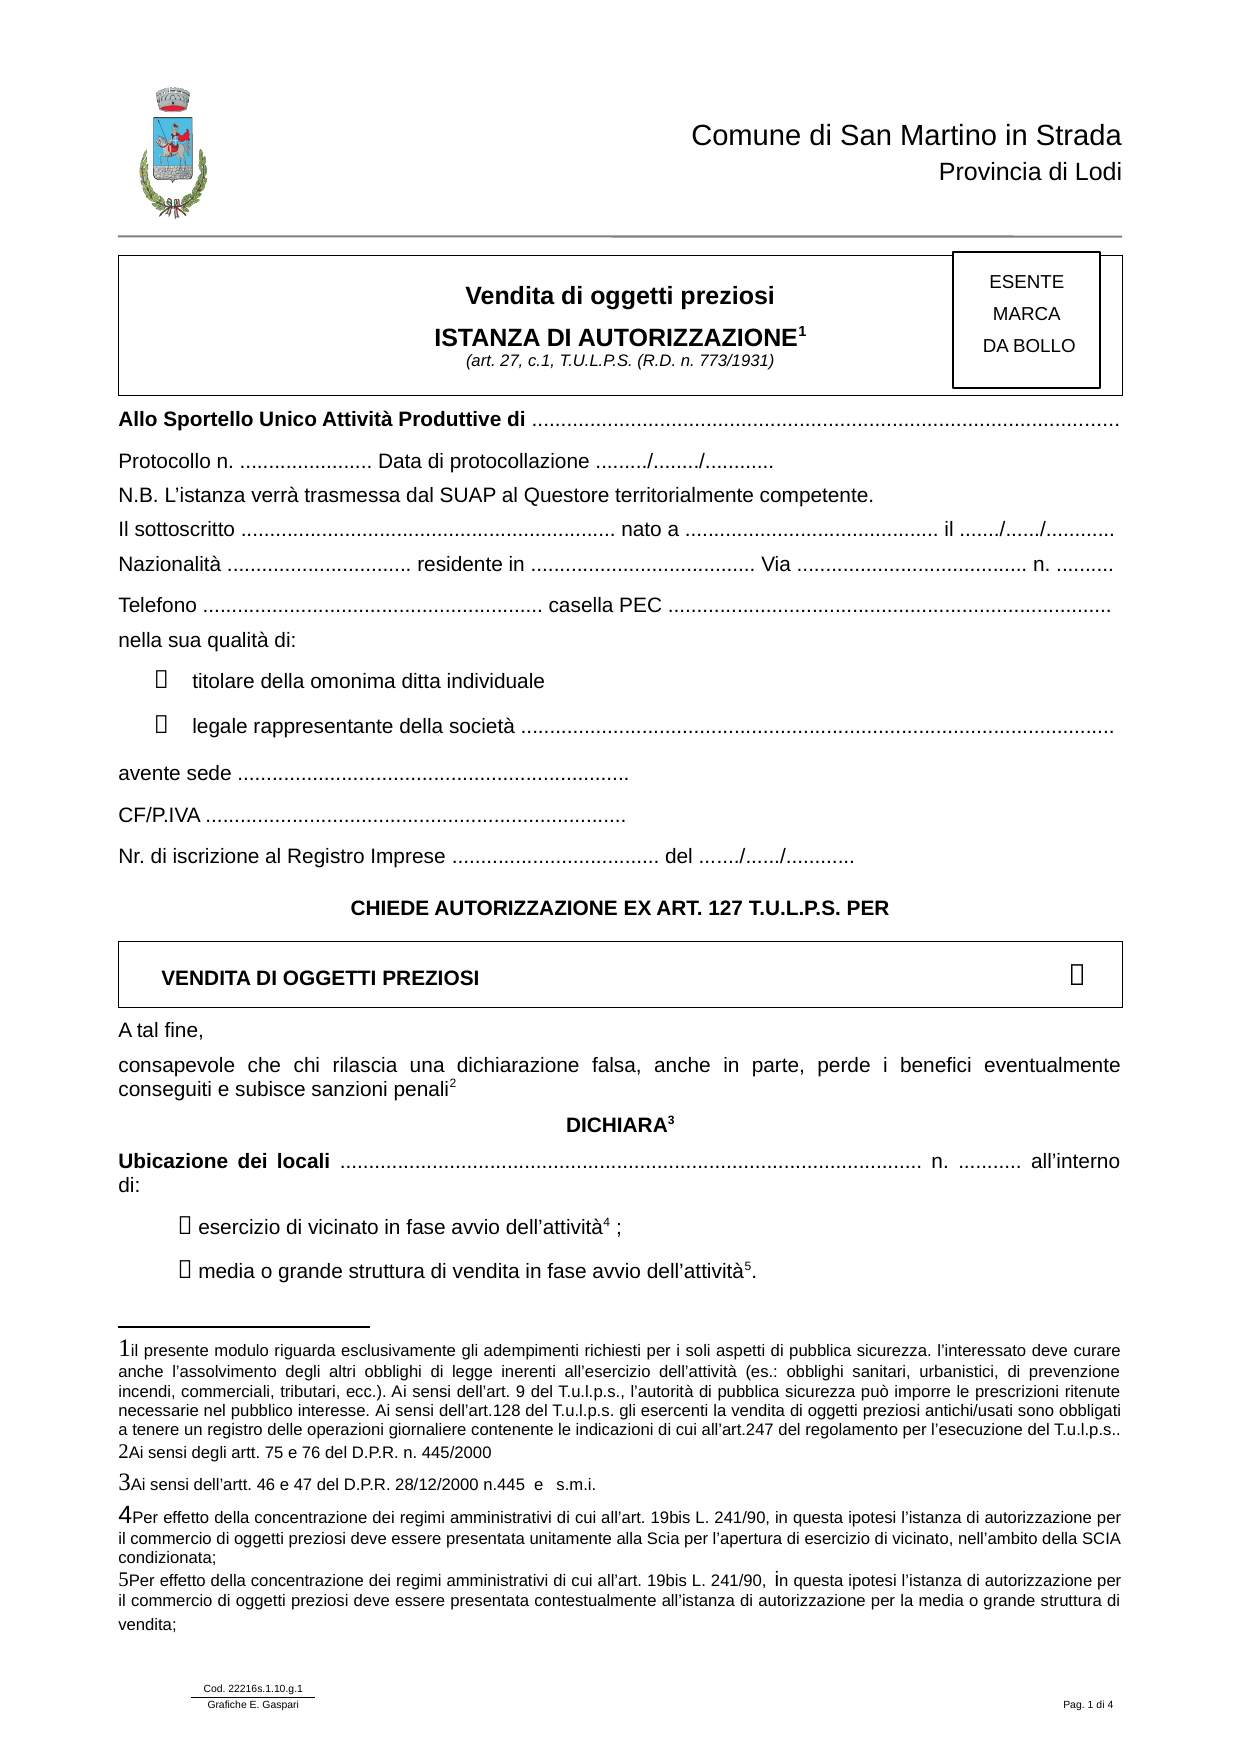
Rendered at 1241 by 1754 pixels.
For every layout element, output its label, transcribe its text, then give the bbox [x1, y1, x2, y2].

table_header Vendita di oggetti preziosi ISTANZA DI AUTORIZZAZIONE (art. 27, c.1, T.U.L.P.S. (R.D. n. 773/1931) [119, 256, 1122, 395]
text consapevole che chi rilascia una dichiarazione falsa, anche in parte, perde i benefici eventualmente conseguiti e subisce sanzioni penali [118, 1052, 1122, 1100]
text CHIEDE AUTORIZZAZIONE EX ART. 127 T.U.L.P.S. PER [118, 896, 1122, 920]
text N.B. L’istanza verrà trasmessa dal SUAP al Questore territorialmente competente. [118, 483, 1122, 507]
text  esercizio di vicinato in fase avvio dell’attività ; [177, 1208, 1122, 1242]
text Comune di San Martino in Strada [224, 118, 1122, 152]
text Per effetto della concentrazione dei regimi amministrativi di cui all’art. 19bis L. 241/90, in questa ipotesi l’istanza di autorizzazione per il commercio di oggetti preziosi deve essere presentata contestualmente all’istanza di autorizzazione per la media o grande struttura di vendita; [118, 1567, 1122, 1636]
text CF/P.IVA ......................................................................... [118, 803, 1122, 827]
text Ai sensi dell’artt. 46 e 47 del D.P.R. 28/12/2000 n.445 e s.m.i. [118, 1467, 1122, 1496]
text Nazionalità ................................ residente in ....................................... Via ........................................ n. .......... [118, 552, 1122, 576]
text Nr. di iscrizione al Registro Imprese .................................... del ......./....../............ [118, 844, 1122, 868]
text Ubicazione dei locali ..................................................................................................... n. ........... all’interno di: [118, 1149, 1122, 1197]
text  media o grande struttura di vendita in fase avvio dell’attività. [177, 1252, 1122, 1286]
text Per effetto della concentrazione dei regimi amministrativi di cui all’art. 19bis L. 241/90, in questa ipotesi l’istanza di autorizzazione per il commercio di oggetti preziosi deve essere presentata unitamente alla Scia per l’apertura di esercizio di vicinato, nell’ambito della SCIA condizionata; [118, 1500, 1122, 1567]
text Allo Sportello Unico Attività Produttive di [118, 407, 1122, 431]
text A tal fine, [118, 1018, 1122, 1042]
text nella sua qualità di: [118, 627, 1122, 651]
text  legale rappresentante della società ....................................................................................................... [153, 706, 1122, 740]
picture [122, 87, 224, 219]
text Protocollo n. ....................... Data di protocollazione ........./......../............ [118, 448, 1122, 472]
text avente sede .................................................................... [118, 761, 1122, 785]
text Telefono ........................................................... casella PEC ............................................................................. [118, 593, 1122, 617]
text Provincia di Lodi [224, 157, 1122, 185]
text  titolare della omonima ditta individuale [153, 662, 1122, 696]
table_header VENDITA DI OGGETTI PREZIOSI  [119, 942, 1122, 1007]
text DICHIARA [118, 1113, 1122, 1137]
text Il sottoscritto ................................................................. nato a ............................................ il ......./....../............ [118, 517, 1122, 541]
text Ai sensi degli artt. 75 e 76 del D.P.R. n. 445/2000 [118, 1439, 1122, 1463]
